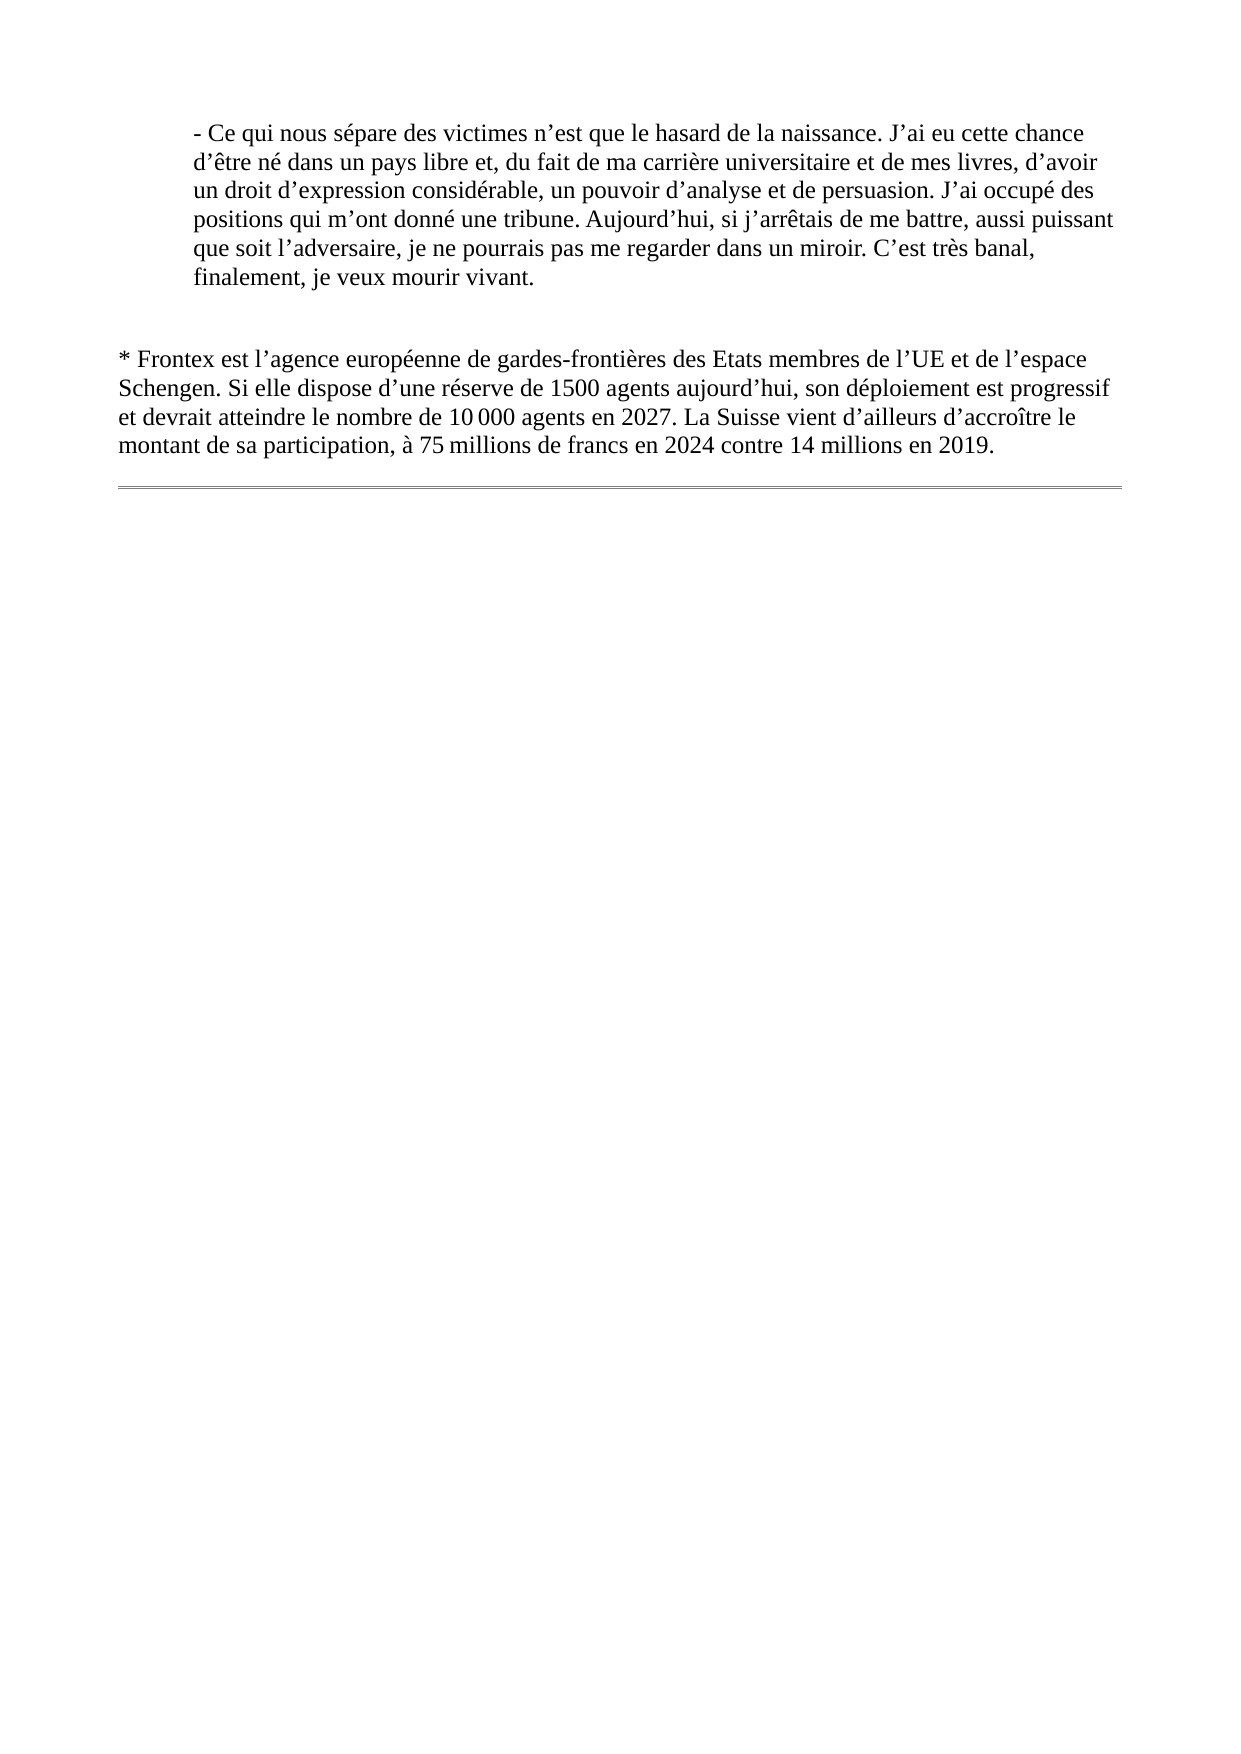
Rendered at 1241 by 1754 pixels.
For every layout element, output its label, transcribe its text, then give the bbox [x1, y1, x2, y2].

list - Ce qui nous sépare des victimes n’est que le hasard de la naissance. J’ai eu cette chance d’être né dans un pays libre et, du fait de ma carrière universitaire et de mes livres, d’avoir un droit d’expression considérable, un pouvoir d’analyse et de persuasion. J’ai occupé des positions qui m’ont donné une tribune. Aujourd’hui, si j’arrêtais de me battre, aussi puissant que soit l’adversaire, je ne pourrais pas me regarder dans un miroir. C’est très banal, finalement, je veux mourir vivant. [156, 118, 1122, 291]
text * Frontex est l’agence européenne de gardes-frontières des Etats membres de l’UE et de l’espace Schengen. Si elle dispose d’une réserve de 1500 agents aujourd’hui, son déploiement est progressif et devrait atteindre le nombre de 10 000 agents en 2027. La Suisse vient d’ailleurs d’accroître le montant de sa participation, à 75 millions de francs en 2024 contre 14 millions en 2019. [118, 344, 1122, 459]
